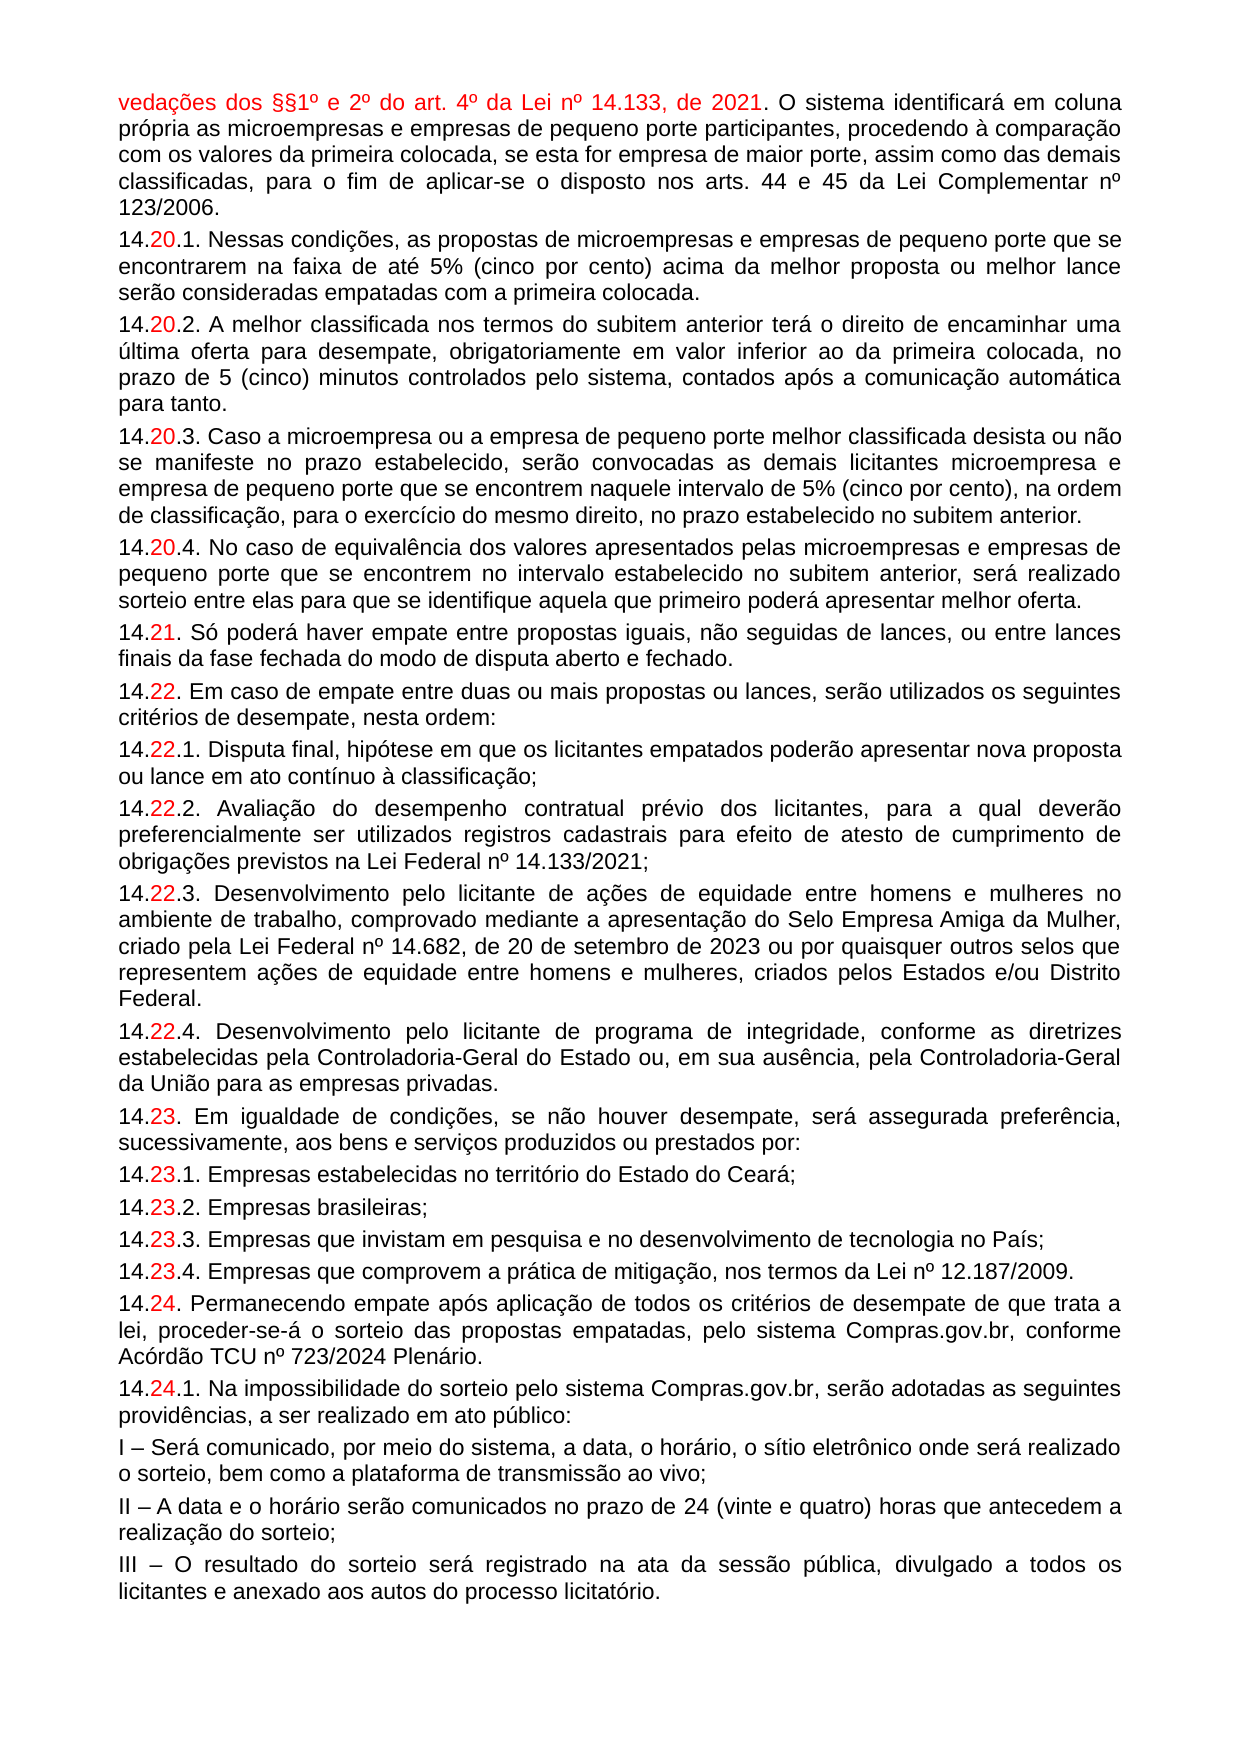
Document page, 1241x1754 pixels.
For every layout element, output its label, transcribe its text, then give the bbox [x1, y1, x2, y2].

text 14.22.1. Disputa final, hipótese em que os licitantes empatados poderão apresentar nova proposta ou lance em ato contínuo à classificação; [118, 736, 1122, 789]
text 14.22.4. Desenvolvimento pelo licitante de programa de integridade, conforme as diretrizes estabelecidas pela Controladoria-Geral do Estado ou, em sua ausência, pela Controladoria-Geral da União para as empresas privadas. [118, 1018, 1122, 1097]
text I – Será comunicado, por meio do sistema, a data, o horário, o sítio eletrônico onde será realizado o sorteio, bem como a plataforma de transmissão ao vivo; [118, 1434, 1122, 1487]
text 14.23.3. Empresas que invistam em pesquisa e no desenvolvimento de tecnologia no País; [118, 1226, 1122, 1252]
text 14.24.1. Na impossibilidade do sorteio pelo sistema Compras.gov.br, serão adotadas as seguintes providências, a ser realizado em ato público: [118, 1375, 1122, 1428]
text 14.20.1. Nessas condições, as propostas de microempresas e empresas de pequeno porte que se encontrarem na faixa de até 5% (cinco por cento) acima da melhor proposta ou melhor lance serão consideradas empatadas com a primeira colocada. [118, 226, 1122, 305]
text 14.20.2. A melhor classificada nos termos do subitem anterior terá o direito de encaminhar uma última oferta para desempate, obrigatoriamente em valor inferior ao da primeira colocada, no prazo de 5 (cinco) minutos controlados pelo sistema, contados após a comunicação automática para tanto. [118, 311, 1122, 417]
text 14.20.4. No caso de equivalência dos valores apresentados pelas microempresas e empresas de pequeno porte que se encontrem no intervalo estabelecido no subitem anterior, será realizado sorteio entre elas para que se identifique aquela que primeiro poderá apresentar melhor oferta. [118, 534, 1122, 613]
text 14.23.4. Empresas que comprovem a prática de mitigação, nos termos da Lei nº 12.187/2009. [118, 1258, 1122, 1284]
text 14.22.2. Avaliação do desempenho contratual prévio dos licitantes, para a qual deverão preferencialmente ser utilizados registros cadastrais para efeito de atesto de cumprimento de obrigações previstos na Lei Federal nº 14.133/2021; [118, 795, 1122, 874]
text 14.24. Permanecendo empate após aplicação de todos os critérios de desempate de que trata a lei, proceder-se-á o sorteio das propostas empatadas, pelo sistema Compras.gov.br, conforme Acórdão TCU nº 723/2024 Plenário. [118, 1290, 1122, 1369]
text 14.23.1. Empresas estabelecidas no território do Estado do Ceará; [118, 1161, 1122, 1188]
text 14.23.2. Empresas brasileiras; [118, 1193, 1122, 1220]
text III – O resultado do sorteio será registrado na ata da sessão pública, divulgado a todos os licitantes e anexado aos autos do processo licitatório. [118, 1551, 1122, 1604]
text II – A data e o horário serão comunicados no prazo de 24 (vinte e quatro) horas que antecedem a realização do sorteio; [118, 1493, 1122, 1545]
text 14.23. Em igualdade de condições, se não houver desempate, será assegurada preferência, sucessivamente, aos bens e serviços produzidos ou prestados por: [118, 1103, 1122, 1155]
text 14.22. Em caso de empate entre duas ou mais propostas ou lances, serão utilizados os seguintes critérios de desempate, nesta ordem: [118, 678, 1122, 730]
text 14.21. Só poderá haver empate entre propostas iguais, não seguidas de lances, ou entre lances finais da fase fechada do modo de disputa aberto e fechado. [118, 619, 1122, 672]
text 14.20.3. Caso a microempresa ou a empresa de pequeno porte melhor classificada desista ou não se manifeste no prazo estabelecido, serão convocadas as demais licitantes microempresa e empresa de pequeno porte que se encontrem naquele intervalo de 5% (cinco por cento), na ordem de classificação, para o exercício do mesmo direito, no prazo estabelecido no subitem anterior. [118, 423, 1122, 528]
text vedações dos §§1º e 2º do art. 4º da Lei nº 14.133, de 2021. O sistema identificará em coluna própria as microempresas e empresas de pequeno porte participantes, procedendo à comparação com os valores da primeira colocada, se esta for empresa de maior porte, assim como das demais classificadas, para o fim de aplicar-se o disposto nos arts. 44 e 45 da Lei Complementar nº 123/2006. [118, 88, 1122, 220]
text 14.22.3. Desenvolvimento pelo licitante de ações de equidade entre homens e mulheres no ambiente de trabalho, comprovado mediante a apresentação do Selo Empresa Amiga da Mulher, criado pela Lei Federal nº 14.682, de 20 de setembro de 2023 ou por quaisquer outros selos que representem ações de equidade entre homens e mulheres, criados pelos Estados e/ou Distrito Federal. [118, 880, 1122, 1012]
